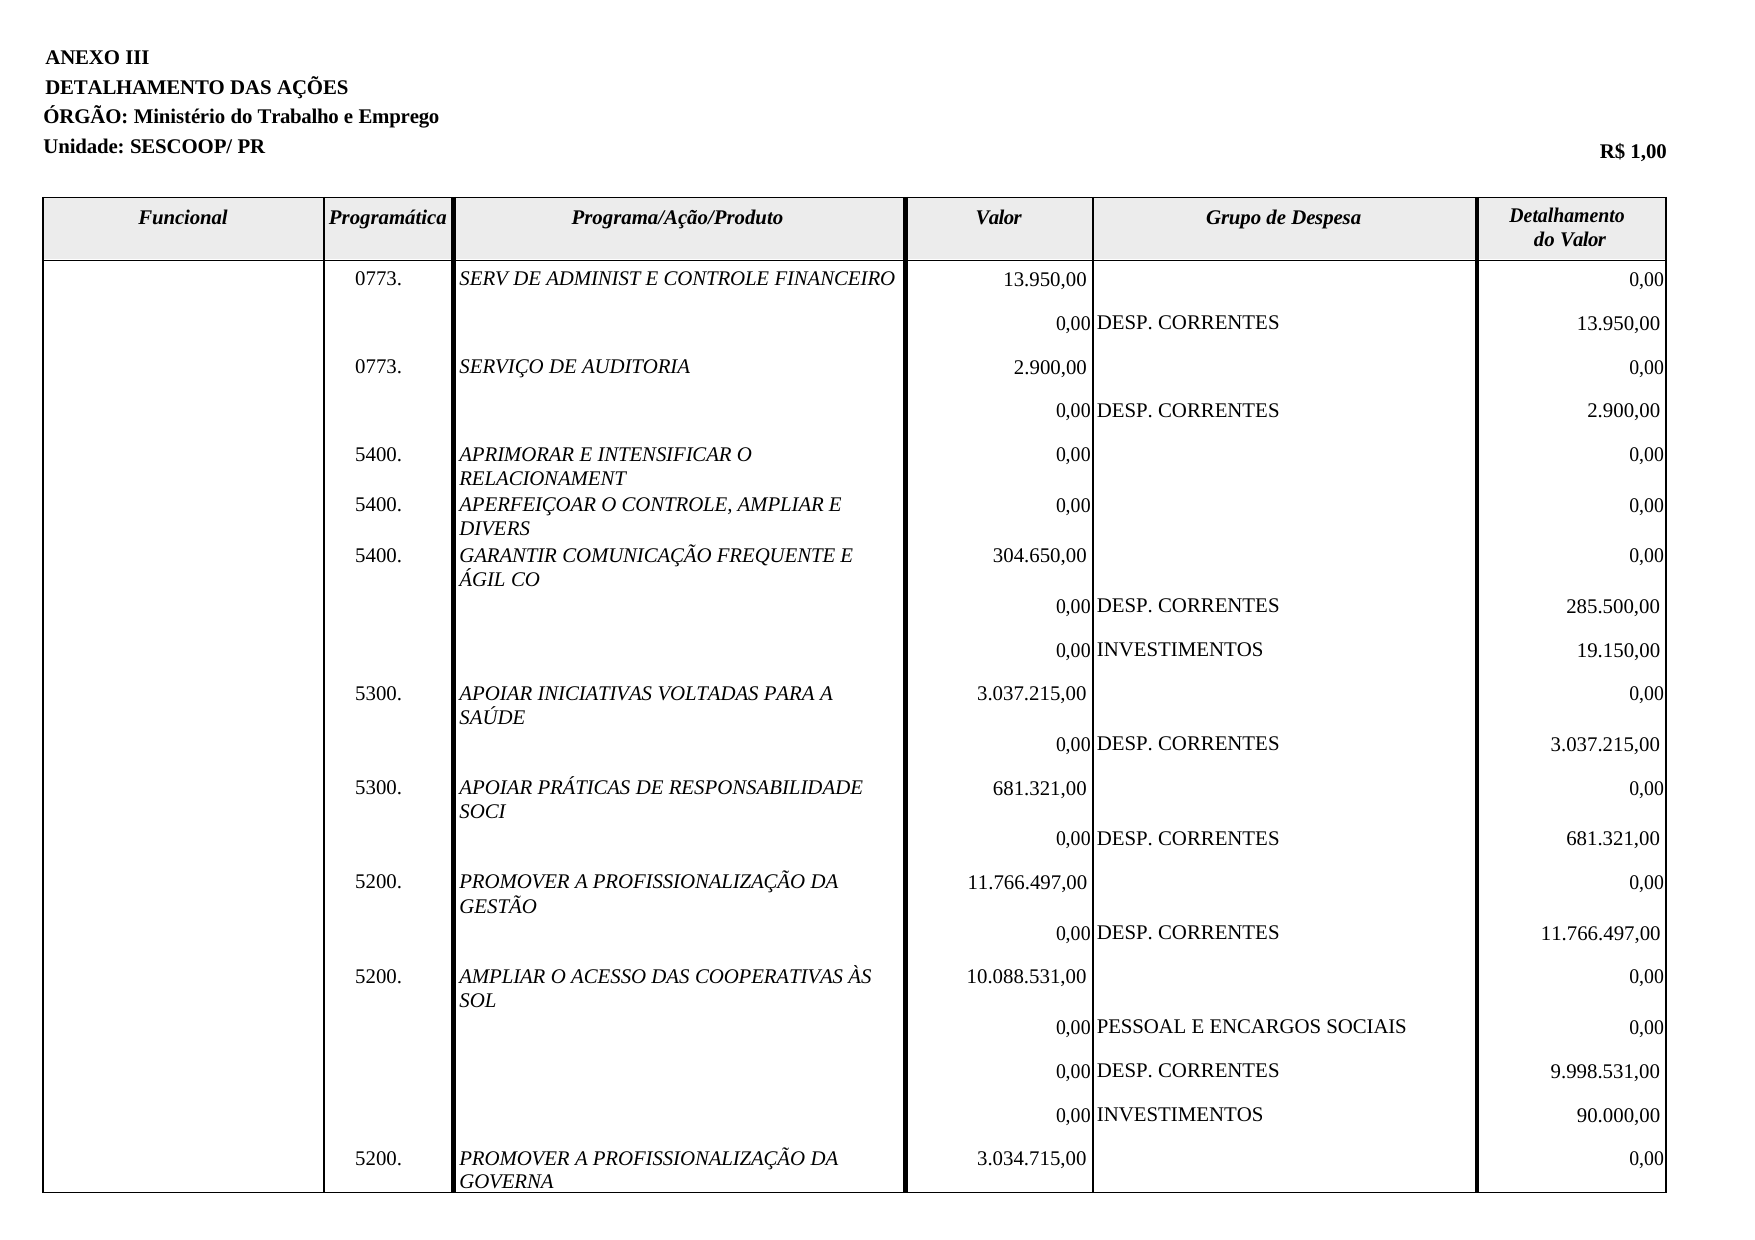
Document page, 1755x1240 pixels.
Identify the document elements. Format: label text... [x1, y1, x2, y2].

table_cell AMPLIAR O ACESSO DAS COOPERATIVAS ÀS [456, 953, 903, 988]
table_cell 0,00 [908, 729, 1092, 764]
table_cell [456, 1091, 903, 1135]
table_cell [325, 1047, 451, 1091]
table_cell [1094, 670, 1475, 704]
table_cell 3.037.215,00 [908, 670, 1092, 704]
table_cell [1094, 516, 1475, 541]
table_cell [456, 387, 903, 431]
table_cell APERFEIÇOAR O CONTROLE, AMPLIAR E [456, 490, 903, 516]
table_cell [1479, 799, 1665, 824]
table_cell [908, 893, 1092, 918]
table_cell GARANTIR COMUNICAÇÃO FREQUENTE E [456, 541, 903, 566]
table_cell RELACIONAMENT [456, 465, 903, 490]
table_cell [1094, 541, 1475, 566]
table_cell [1479, 705, 1665, 729]
table_cell [456, 300, 903, 343]
table_cell DIVERS [456, 516, 903, 541]
table_cell SERVIÇO DE AUDITORIA [456, 343, 903, 387]
table_cell 0,00 [908, 918, 1092, 953]
table_cell 2.900,00 [1479, 387, 1665, 431]
table_cell [456, 918, 903, 953]
table_cell 5200. [325, 859, 451, 893]
table_cell PESSOAL E ENCARGOS SOCIAIS [1094, 1013, 1475, 1047]
table_cell DESP. CORRENTES [1094, 918, 1475, 953]
table_cell [325, 566, 451, 591]
table_cell 9.998.531,00 [1479, 1047, 1665, 1091]
table_cell [456, 591, 903, 626]
table_cell INVESTIMENTOS [1094, 1091, 1475, 1192]
table_cell 5300. [325, 670, 451, 704]
table_cell SERV DE ADMINIST E CONTROLE FINANCEIRO [456, 261, 903, 299]
table_cell DESP. CORRENTES [1094, 261, 1475, 343]
table_cell DESP. CORRENTES [1094, 387, 1475, 431]
table_cell GOVERNA [456, 1170, 903, 1192]
table_cell 0,00 [1479, 490, 1665, 516]
table_cell 0,00 [908, 431, 1092, 465]
table_cell DESP. CORRENTES [1094, 1047, 1475, 1091]
table_cell 13.950,00 [1479, 300, 1665, 343]
table_cell [325, 893, 451, 918]
table_cell [1094, 343, 1475, 387]
table_cell [456, 1013, 903, 1047]
table_cell [1094, 893, 1475, 918]
table_cell SAÚDE [456, 705, 903, 729]
table_cell [1479, 516, 1665, 541]
table_cell [1479, 893, 1665, 918]
table_cell [325, 705, 451, 729]
table_cell 681.321,00 [908, 764, 1092, 799]
table_cell [456, 824, 903, 858]
table_cell 0,00 [1479, 431, 1665, 465]
table_header Programática [325, 198, 451, 259]
table_cell 5200. [325, 1135, 451, 1192]
table_cell [1094, 953, 1475, 988]
table_cell 0,00 [1479, 261, 1665, 299]
table_cell [908, 705, 1092, 729]
table_cell 3.034.715,00 [908, 1135, 1092, 1192]
table_cell [1479, 988, 1665, 1012]
table_cell 5400. [325, 541, 451, 566]
table_cell [1094, 988, 1475, 1012]
table_cell GESTÃO [456, 893, 903, 918]
table_header Funcional [44, 198, 323, 259]
table_cell [1094, 764, 1475, 799]
table_cell DESP. CORRENTES [1094, 729, 1475, 764]
table_cell 0,00 [908, 300, 1092, 343]
table_cell [325, 387, 451, 431]
table_cell 11.766.497,00 [908, 859, 1092, 893]
table_cell [325, 300, 451, 343]
table_cell APOIAR INICIATIVAS VOLTADAS PARA A [456, 670, 903, 704]
table_cell [325, 988, 451, 1012]
table_cell 5400. [325, 490, 451, 516]
table_cell SOL [456, 988, 903, 1012]
table_cell [325, 516, 451, 541]
table_cell 0,00 [908, 1091, 1092, 1135]
table_cell APRIMORAR E INTENSIFICAR O [456, 431, 903, 465]
table_cell [325, 591, 451, 626]
table_cell [1479, 566, 1665, 591]
table_cell 13.950,00 [908, 261, 1092, 299]
table_cell 0,00 [1479, 859, 1665, 893]
table_cell DESP. CORRENTES [1094, 824, 1475, 858]
table_cell [908, 799, 1092, 824]
table_cell [1094, 705, 1475, 729]
table_header Valor [908, 198, 1092, 259]
table_cell PROMOVER A PROFISSIONALIZAÇÃO DA [456, 859, 903, 893]
table_cell [325, 465, 451, 490]
table_cell [1094, 431, 1475, 465]
table_header Detalhamento do Valor [1479, 198, 1665, 259]
table_cell [325, 918, 451, 953]
table_cell 3.037.215,00 [1479, 729, 1665, 764]
table_header Programa/Ação/Produto [456, 198, 903, 259]
table_cell [1094, 799, 1475, 824]
table_cell 5200. [325, 953, 451, 988]
table_cell 0,00 [1479, 1135, 1665, 1192]
table_cell [908, 465, 1092, 490]
table_cell [1479, 465, 1665, 490]
table_cell [325, 1091, 451, 1135]
table_cell [325, 626, 451, 670]
table_cell 681.321,00 [1479, 824, 1665, 858]
table_cell 0,00 [908, 387, 1092, 431]
table_cell 5400. [325, 431, 451, 465]
table_cell 0,00 [1479, 764, 1665, 799]
table_cell [1094, 465, 1475, 490]
table_cell 0,00 [908, 1013, 1092, 1047]
table_cell 10.088.531,00 [908, 953, 1092, 988]
table_cell [325, 799, 451, 824]
table_cell 0773. [325, 343, 451, 387]
table_cell 11.766.497,00 [1479, 918, 1665, 953]
table_cell 0,00 [1479, 953, 1665, 988]
table_cell [908, 988, 1092, 1012]
table_cell 0,00 [1479, 541, 1665, 566]
table_cell 0,00 [908, 626, 1092, 670]
table_cell 304.650,00 [908, 541, 1092, 566]
table_cell PROMOVER A PROFISSIONALIZAÇÃO DA [456, 1135, 903, 1169]
table_cell [325, 1013, 451, 1047]
table_cell [325, 729, 451, 764]
table_cell 2.900,00 [908, 343, 1092, 387]
table_header Grupo de Despesa [1094, 198, 1475, 259]
table_cell 0,00 [908, 591, 1092, 626]
table_cell ÁGIL CO [456, 566, 903, 591]
table_cell [1094, 566, 1475, 591]
table_cell 0773. [325, 261, 451, 299]
table_cell [44, 261, 323, 1192]
table_cell 0,00 [908, 490, 1092, 516]
table_cell 0,00 [1479, 1013, 1665, 1047]
table_cell [908, 566, 1092, 591]
table_cell 0,00 [1479, 670, 1665, 704]
table_cell INVESTIMENTOS [1094, 626, 1475, 670]
table_cell 90.000,00 [1479, 1091, 1665, 1135]
table_cell 19.150,00 [1479, 626, 1665, 670]
table_cell [908, 516, 1092, 541]
table_cell [456, 626, 903, 670]
table_cell 0,00 [908, 824, 1092, 858]
table_cell [325, 824, 451, 858]
table_cell [1094, 490, 1475, 516]
table_cell [456, 1047, 903, 1091]
table_cell SOCI [456, 799, 903, 824]
table_cell DESP. CORRENTES [1094, 591, 1475, 626]
table_cell 0,00 [908, 1047, 1092, 1091]
table_cell 5300. [325, 764, 451, 799]
table_cell [456, 729, 903, 764]
table_cell [1094, 859, 1475, 893]
table_cell 285.500,00 [1479, 591, 1665, 626]
table_cell 0,00 [1479, 343, 1665, 387]
table_cell APOIAR PRÁTICAS DE RESPONSABILIDADE [456, 764, 903, 799]
